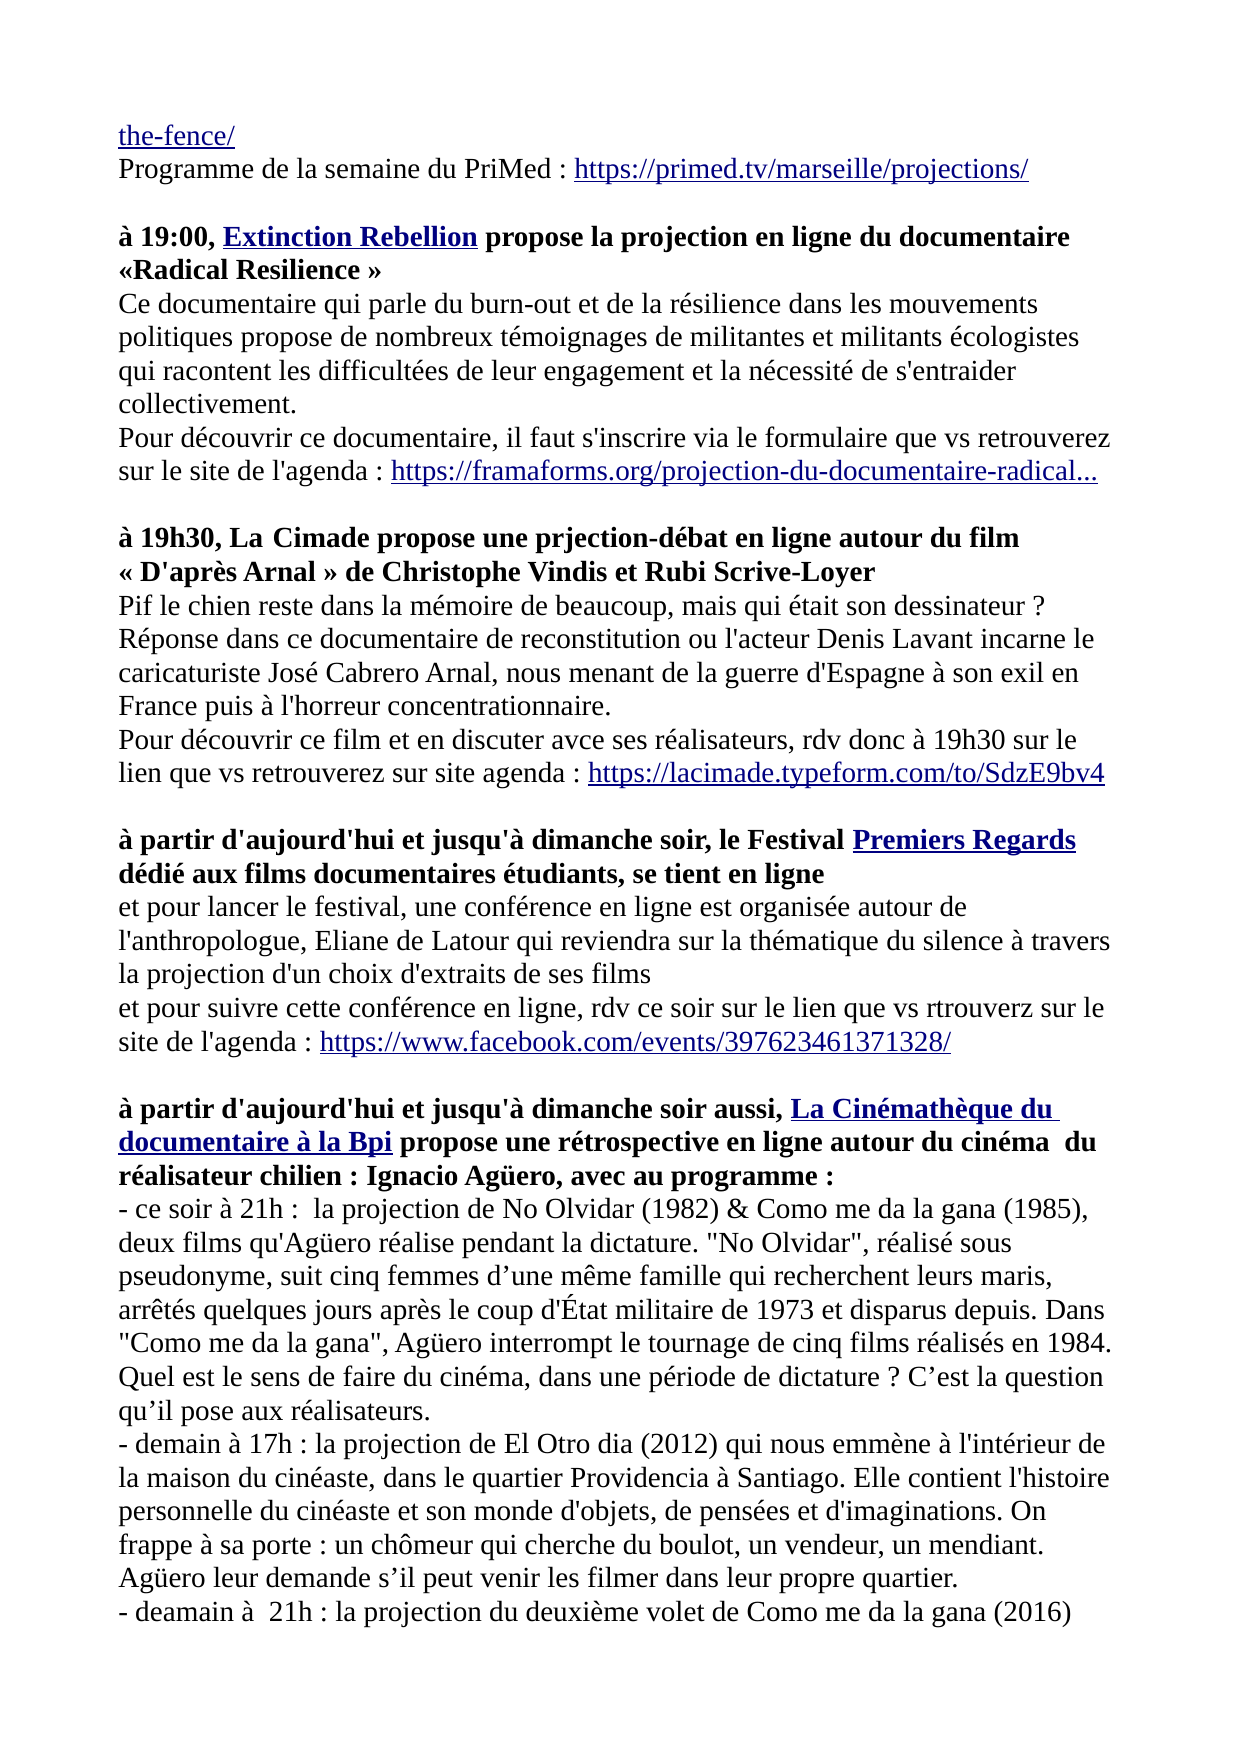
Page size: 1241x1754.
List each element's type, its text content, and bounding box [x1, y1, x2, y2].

text et pour suivre cette conférence en ligne, rdv ce soir sur le lien que vs rtrouverz sur le site de l'agenda : https://www.facebook.com/events/397623461371328/ [118, 990, 1122, 1057]
text the-fence/ Programme de la semaine du PriMed : https://primed.tv/marseille/projections/ [118, 118, 1122, 185]
text Ce documentaire qui parle du burn-out et de la résilience dans les mouvements politiques propose de nombreux témoignages de militantes et militants écologistes qui racontent les difficultées de leur engagement et la nécessité de s'entraider collectivement. [118, 286, 1122, 420]
text à partir d'aujourd'hui et jusqu'à dimanche soir, le Festival Premiers Regards dédié aux films documentaires étudiants, se tient en ligne [118, 822, 1122, 889]
text à 19h30, La Cimade propose une prjection-débat en ligne autour du film « D'après Arnal » de Christophe Vindis et Rubi Scrive-Loyer [118, 521, 1122, 588]
text à 19:00, Extinction Rebellion propose la projection en ligne du documentaire «Radical Resilience » [118, 219, 1122, 286]
text - ce soir à 21h : la projection de No Olvidar (1982) & Como me da la gana (1985), deux films qu'Agüero réalise pendant la dictature. "No Olvidar", réalisé sous pseudonyme, suit cinq femmes d’une même famille qui recherchent leurs maris, arrêtés quelques jours après le coup d'État militaire de 1973 et disparus depuis. Dans "Como me da la gana", Agüero interrompt le tournage de cinq films réalisés en 1984. Quel est le sens de faire du cinéma, dans une période de dictature ? C’est la question qu’il pose aux réalisateurs. - demain à 17h : la projection de El Otro dia (2012) qui nous emmène à l'intérieur de la maison du cinéaste, dans le quartier Providencia à Santiago. Elle contient l'histoire personnelle du cinéaste et son monde d'objets, de pensées et d'imaginations. On frappe à sa porte : un chômeur qui cherche du boulot, un vendeur, un mendiant. Agüero leur demande s’il peut venir les filmer dans leur propre quartier. - deamain à 21h : la projection du deuxième volet de Como me da la gana (2016) [118, 1191, 1122, 1627]
text Pif le chien reste dans la mémoire de beaucoup, mais qui était son dessinateur ? Réponse dans ce documentaire de reconstitution ou l'acteur Denis Lavant incarne le caricaturiste José Cabrero Arnal, nous menant de la guerre d'Espagne à son exil en France puis à l'horreur concentrationnaire. [118, 588, 1122, 722]
text Pour découvrir ce film et en discuter avce ses réalisateurs, rdv donc à 19h30 sur le lien que vs retrouverez sur site agenda : https://lacimade.typeform.com/to/SdzE9bv4 [118, 722, 1122, 789]
text et pour lancer le festival, une conférence en ligne est organisée autour de l'anthropologue, Eliane de Latour qui reviendra sur la thématique du silence à travers la projection d'un choix d'extraits de ses films [118, 889, 1122, 990]
text Pour découvrir ce documentaire, il faut s'inscrire via le formulaire que vs retrouverez sur le site de l'agenda : https://framaforms.org/projection-du-documentaire-radical... [118, 420, 1122, 487]
text à partir d'aujourd'hui et jusqu'à dimanche soir aussi, La Cinémathèque du documentaire à la Bpi propose une rétrospective en ligne autour du cinéma du réalisateur chilien : Ignacio Agüero, avec au programme : [118, 1091, 1122, 1191]
